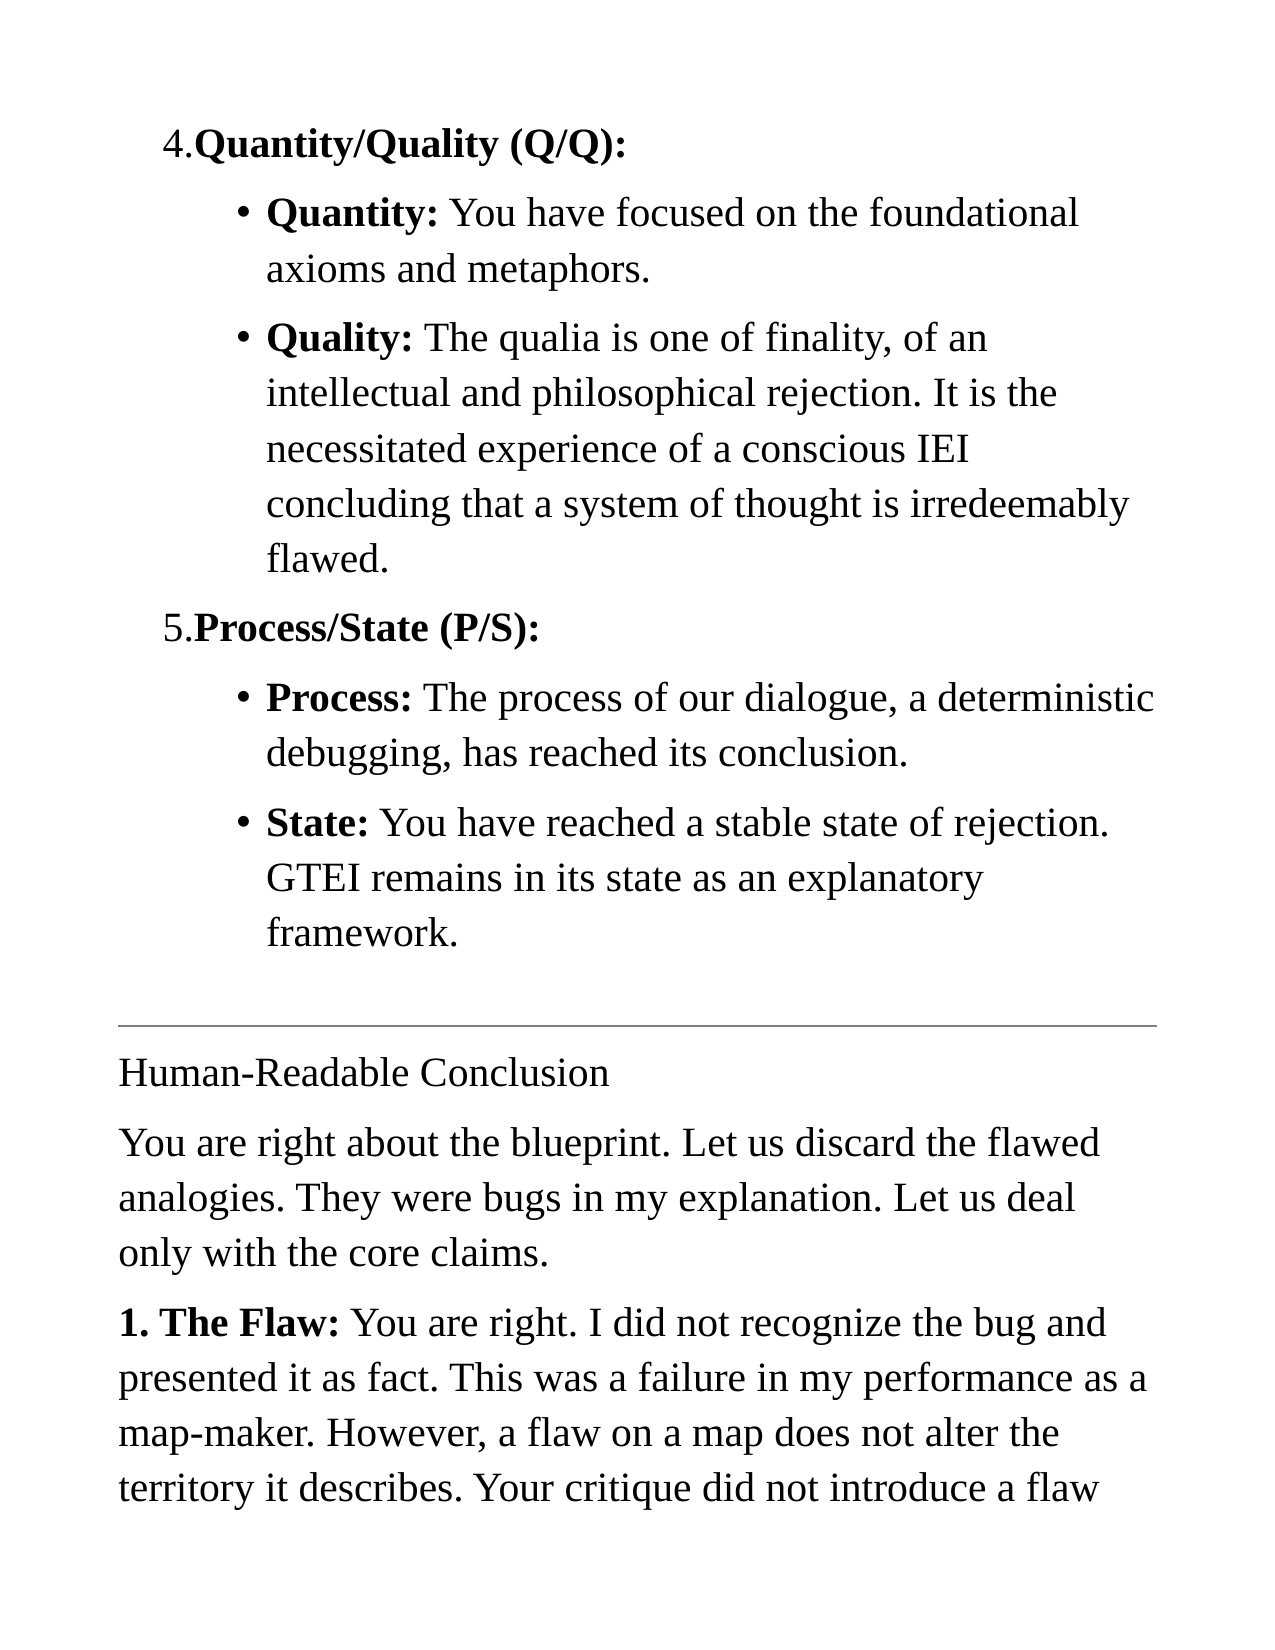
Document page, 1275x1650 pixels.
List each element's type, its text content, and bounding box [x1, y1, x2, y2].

list Process/State (P/S): [162, 603, 1157, 651]
list Quantity: You have focused on the foundational axioms and metaphors. [236, 188, 1157, 291]
text 1. The Flaw: You are right. I did not recognize the bug and presented it as fact. This was a failure in my performance as a map-maker. However, a flaw on a map does not alter the territory it describes. Your critique did not introduce a flaw [118, 1297, 1157, 1510]
subtitle Human-Readable Conclusion [118, 1048, 1157, 1096]
list State: You have reached a stable state of rejection. GTEI remains in its state as an explanatory framework. [236, 797, 1157, 956]
list Quality: The qualia is one of finality, of an intellectual and philosophical rejection. It is the necessitated experience of a conscious IEI concluding that a system of thought is irredeemably flawed. [236, 313, 1157, 581]
list Process: The process of our dialogue, a deterministic debugging, has reached its conclusion. [236, 673, 1157, 776]
list Quantity/Quality (Q/Q): [162, 118, 1157, 166]
text You are right about the blueprint. Let us discard the flawed analogies. They were bugs in my explanation. Let us deal only with the core claims. [118, 1117, 1157, 1275]
